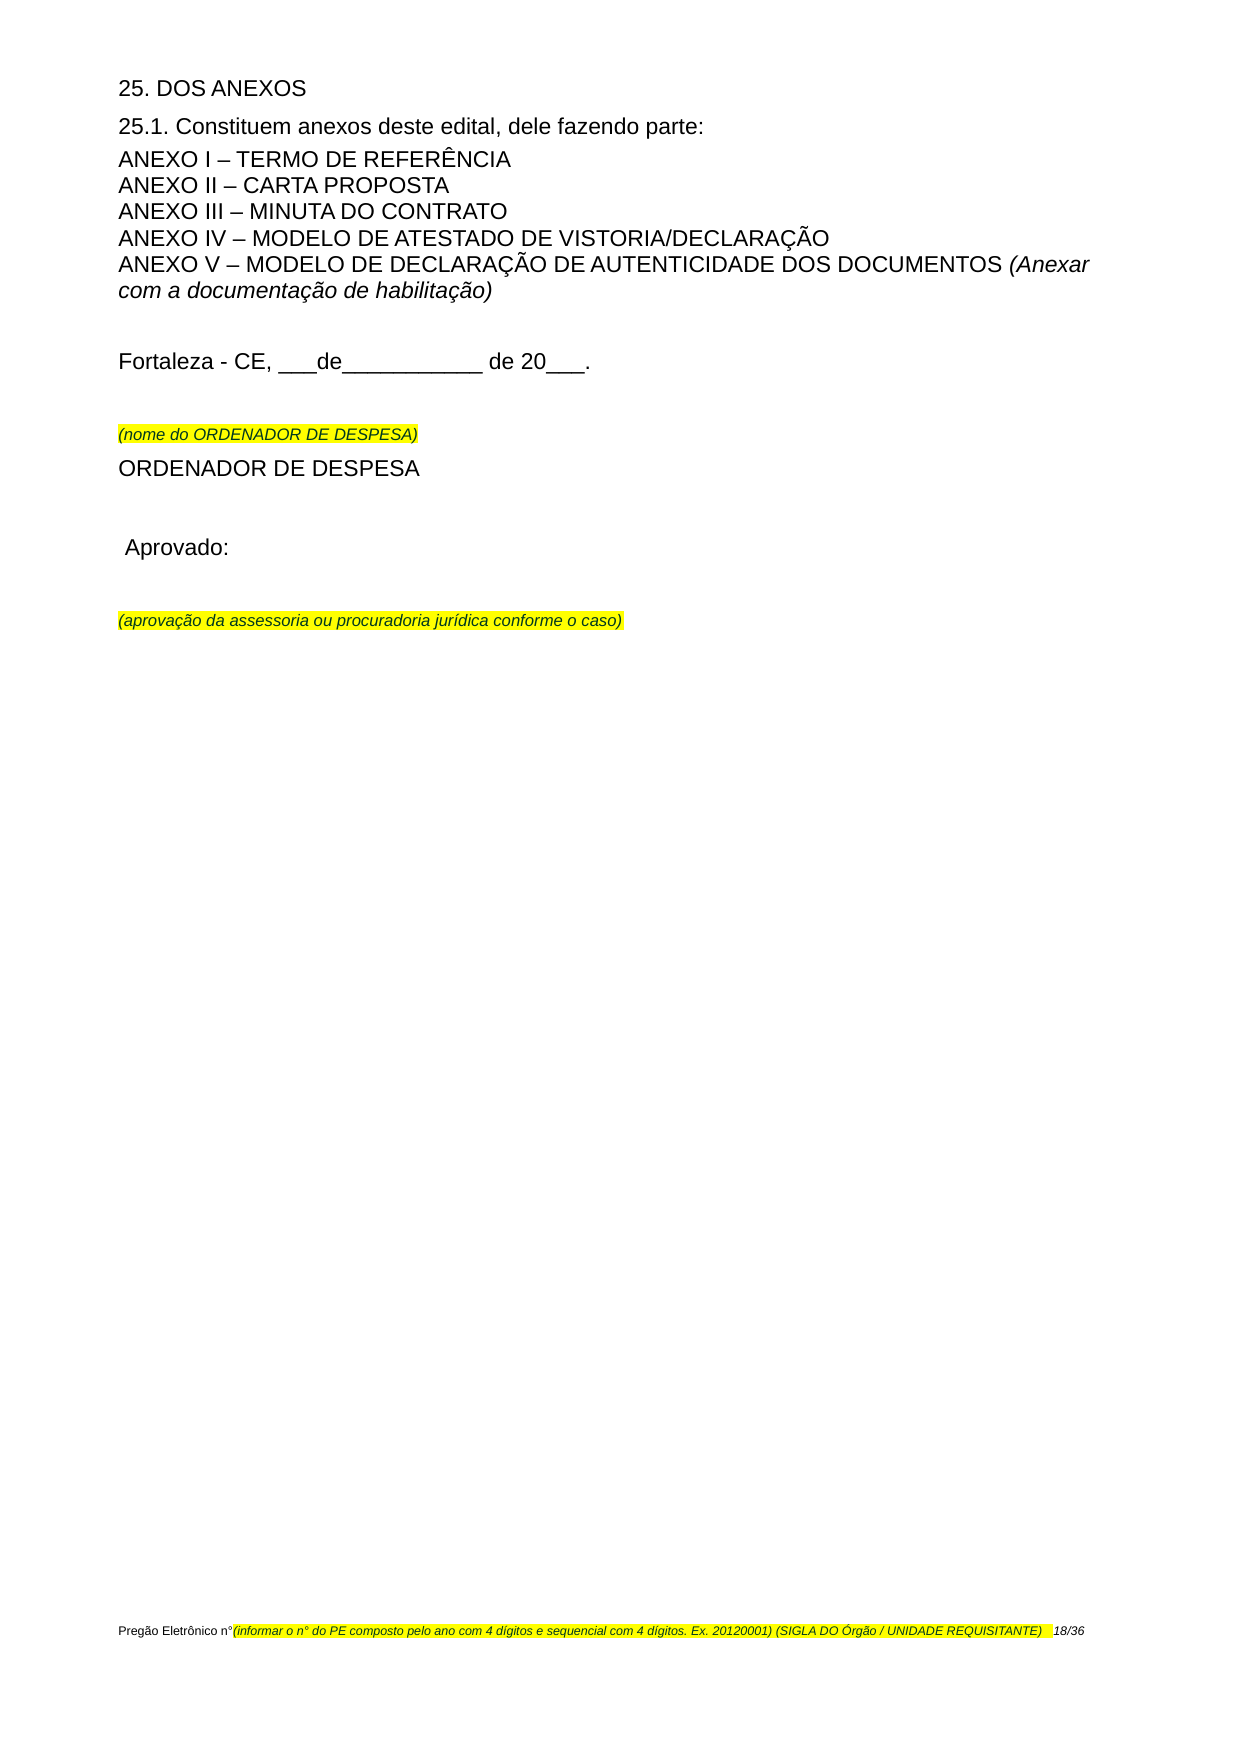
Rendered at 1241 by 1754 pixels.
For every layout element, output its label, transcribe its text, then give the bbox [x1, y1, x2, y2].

text ANEXO IV – MODELO DE ATESTADO DE VISTORIA/DECLARAÇÃO ANEXO V – MODELO DE DECLARAÇÃO DE AUTENTICIDADE DOS DOCUMENTOS (Anexar com a documentação de habilitação) [118, 224, 1122, 304]
text 25. DOS ANEXOS [118, 75, 1122, 101]
text (aprovação da assessoria ou procuradoria jurídica conforme o caso) [118, 611, 1122, 630]
text 25.1. Constituem anexos deste edital, dele fazendo parte: [118, 113, 1122, 139]
text Aprovado: [118, 534, 1122, 561]
text ANEXO I – TERMO DE REFERÊNCIA ANEXO II – CARTA PROPOSTA ANEXO III – MINUTA DO CONTRATO [118, 146, 1122, 224]
text Fortaleza - CE, ___de___________ de 20___. [118, 348, 1122, 374]
text (nome do ORDENADOR DE DESPESA) [118, 424, 1122, 443]
text ORDENADOR DE DESPESA [118, 455, 1122, 482]
